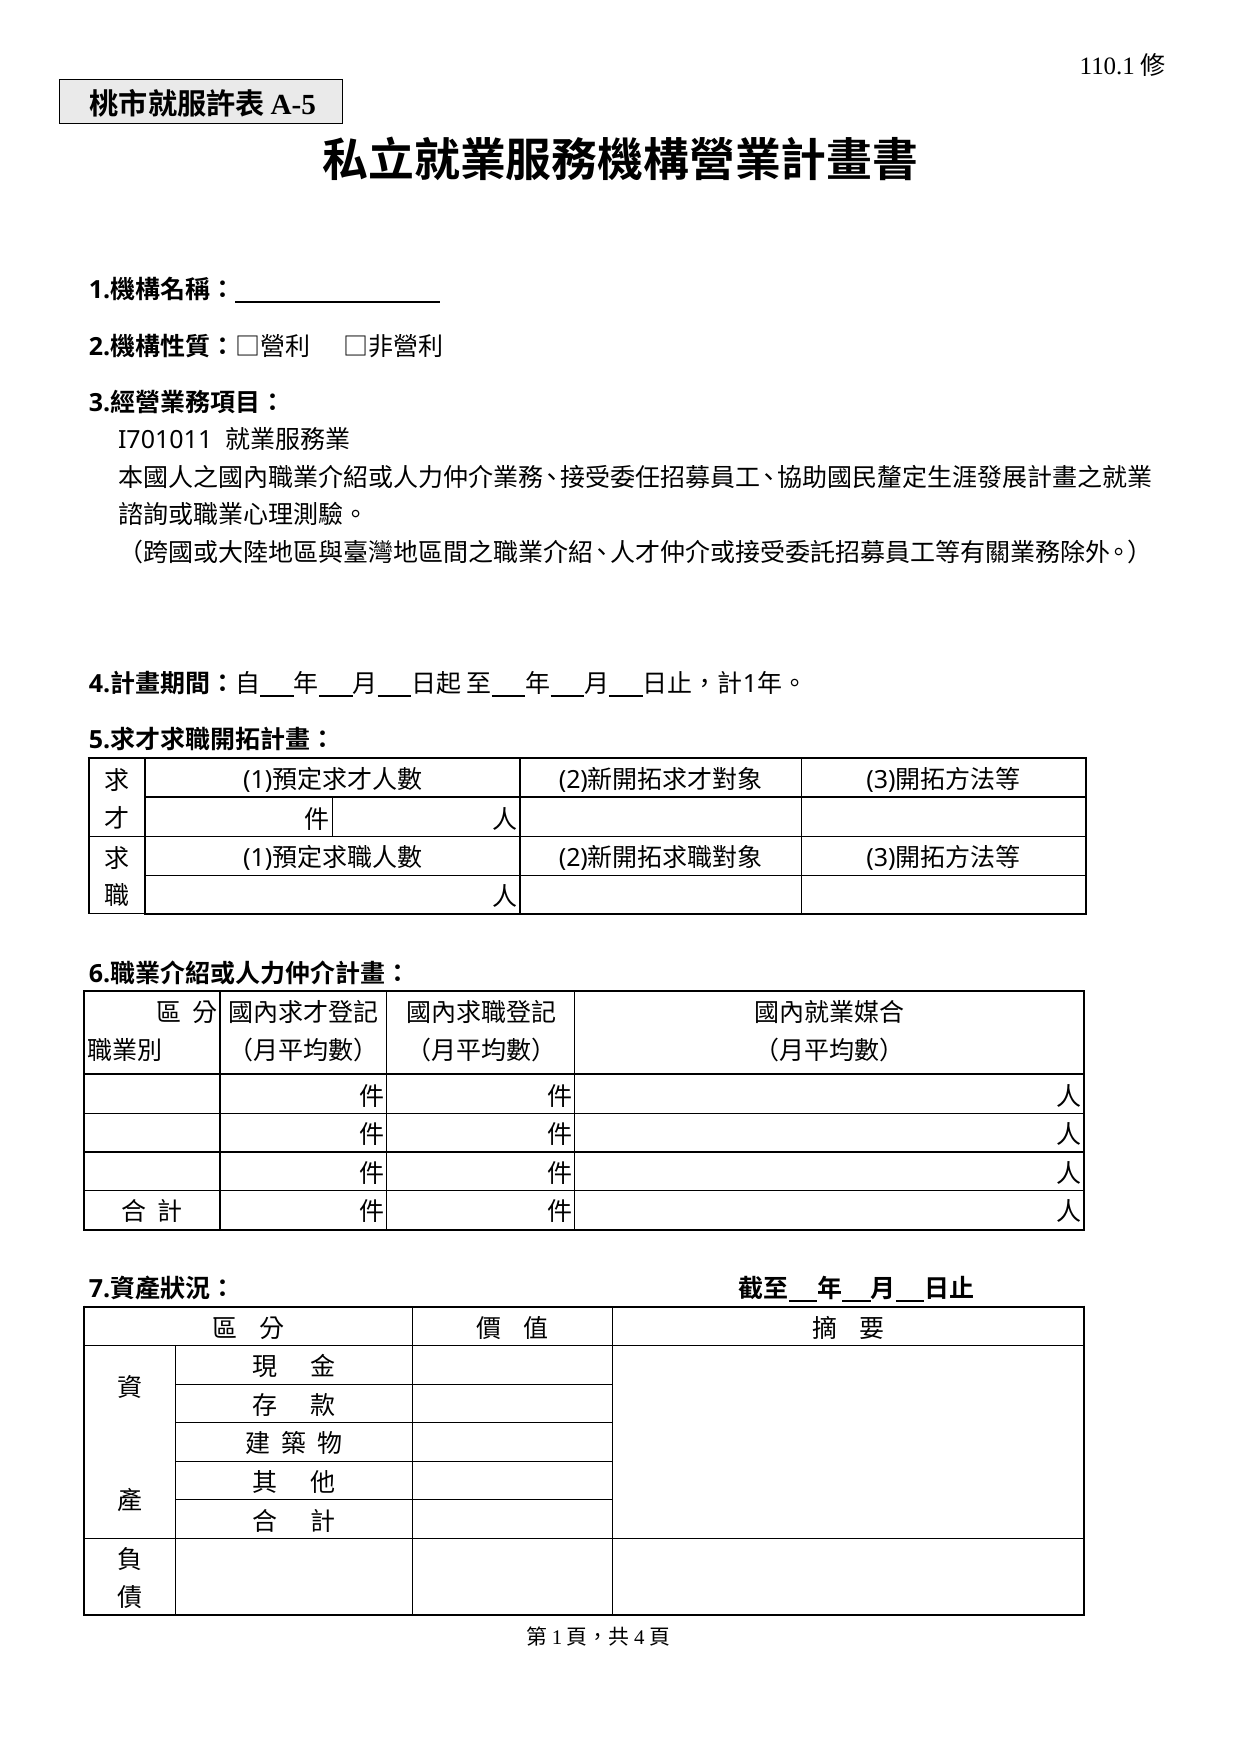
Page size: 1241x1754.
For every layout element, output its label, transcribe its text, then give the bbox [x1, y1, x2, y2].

table_cell (3)開拓方法等 [802, 837, 1085, 874]
text 本國人之國內職業介紹或人力仲介業務、接受委任招募員工、協助國民釐定生涯發展計畫之就業諮詢或職業心理測驗。 [118, 457, 1152, 532]
table_cell [413, 1385, 612, 1422]
table_cell 其 他 [176, 1462, 412, 1499]
table_cell [613, 1346, 1083, 1538]
table_header 摘 要 [613, 1308, 1083, 1345]
table_cell 人 [575, 1191, 1083, 1228]
table_cell (2)新開拓求職對象 [521, 837, 801, 874]
table_cell [413, 1500, 612, 1538]
table_cell [413, 1539, 612, 1614]
table_cell [521, 876, 801, 913]
table_cell [613, 1539, 1083, 1614]
table_cell 件 [221, 1075, 386, 1113]
table_cell 資 產 [85, 1346, 175, 1538]
table_header 區 分 職業別 [85, 992, 219, 1073]
table_cell (1)預定求職人數 [146, 837, 519, 874]
table_cell 件 [221, 1153, 386, 1190]
table_header (3)開拓方法等 [802, 759, 1085, 796]
text 桃市就服許表A-5 [60, 80, 341, 122]
table_cell 件 [221, 1114, 386, 1151]
text I701011 就業服務業 [118, 419, 1152, 457]
table_header (1)預定求才人數 [146, 759, 519, 796]
table_cell 件 [387, 1114, 574, 1151]
text 110.1修 [1065, 46, 1179, 82]
table_header 求 才 [90, 759, 144, 836]
text 6.職業介紹或人力仲介計畫： [89, 953, 1152, 990]
table_cell 件 [387, 1191, 574, 1228]
table_cell 人 [575, 1075, 1083, 1113]
text 3.經營業務項目： [89, 382, 1152, 419]
table_cell [802, 798, 1085, 836]
table_cell 件 [221, 1191, 386, 1228]
table_cell [521, 798, 801, 836]
table_cell [413, 1462, 612, 1499]
table_cell 現 金 [176, 1346, 412, 1384]
table_cell 件 [387, 1075, 574, 1113]
text 7.資產狀況： 截至 年 月 日止 [89, 1268, 1152, 1306]
text 私立就業服務機構營業計畫書 [89, 119, 1152, 194]
text 2.機構性質：□營利 □非營利 [89, 326, 1152, 363]
table_cell 建 築 物 [176, 1423, 412, 1461]
table_cell 合 計 [176, 1500, 412, 1538]
table_header 價 值 [413, 1308, 612, 1345]
table_cell [802, 876, 1085, 913]
table_header 國內就業媒合 （月平均數） [575, 992, 1083, 1073]
text 5.求才求職開拓計畫： [89, 719, 1152, 757]
table_cell [413, 1346, 612, 1384]
text 1.機構名稱： [89, 269, 1152, 307]
table_header (2)新開拓求才對象 [521, 759, 801, 796]
text 4.計畫期間：自 年 月 日起 至 年 月 日止，計1年。 [89, 663, 1152, 701]
table_cell [413, 1423, 612, 1461]
text （跨國或大陸地區與臺灣地區間之職業介紹、人才仲介或接受委託招募員工等有關業務除外。） [118, 532, 1152, 569]
table_cell 人 [575, 1114, 1083, 1151]
table_cell 件 [146, 798, 332, 836]
table_header 區 分 [85, 1308, 412, 1345]
table_cell 件 [387, 1153, 574, 1190]
table_header 國內求職登記 （月平均數） [387, 992, 574, 1073]
table_cell [176, 1539, 412, 1614]
table_cell [85, 1114, 219, 1151]
table_cell 求 職 [90, 837, 144, 913]
table_cell [85, 1075, 219, 1113]
table_cell 負 債 [85, 1539, 175, 1614]
table_cell 人 [333, 798, 519, 836]
table_header 國內求才登記 （月平均數） [221, 992, 386, 1073]
table_cell [85, 1153, 219, 1190]
table_cell 存 款 [176, 1385, 412, 1422]
table_cell 人 [575, 1153, 1083, 1190]
table_cell 人 [146, 876, 519, 913]
table_cell 合 計 [85, 1191, 219, 1228]
